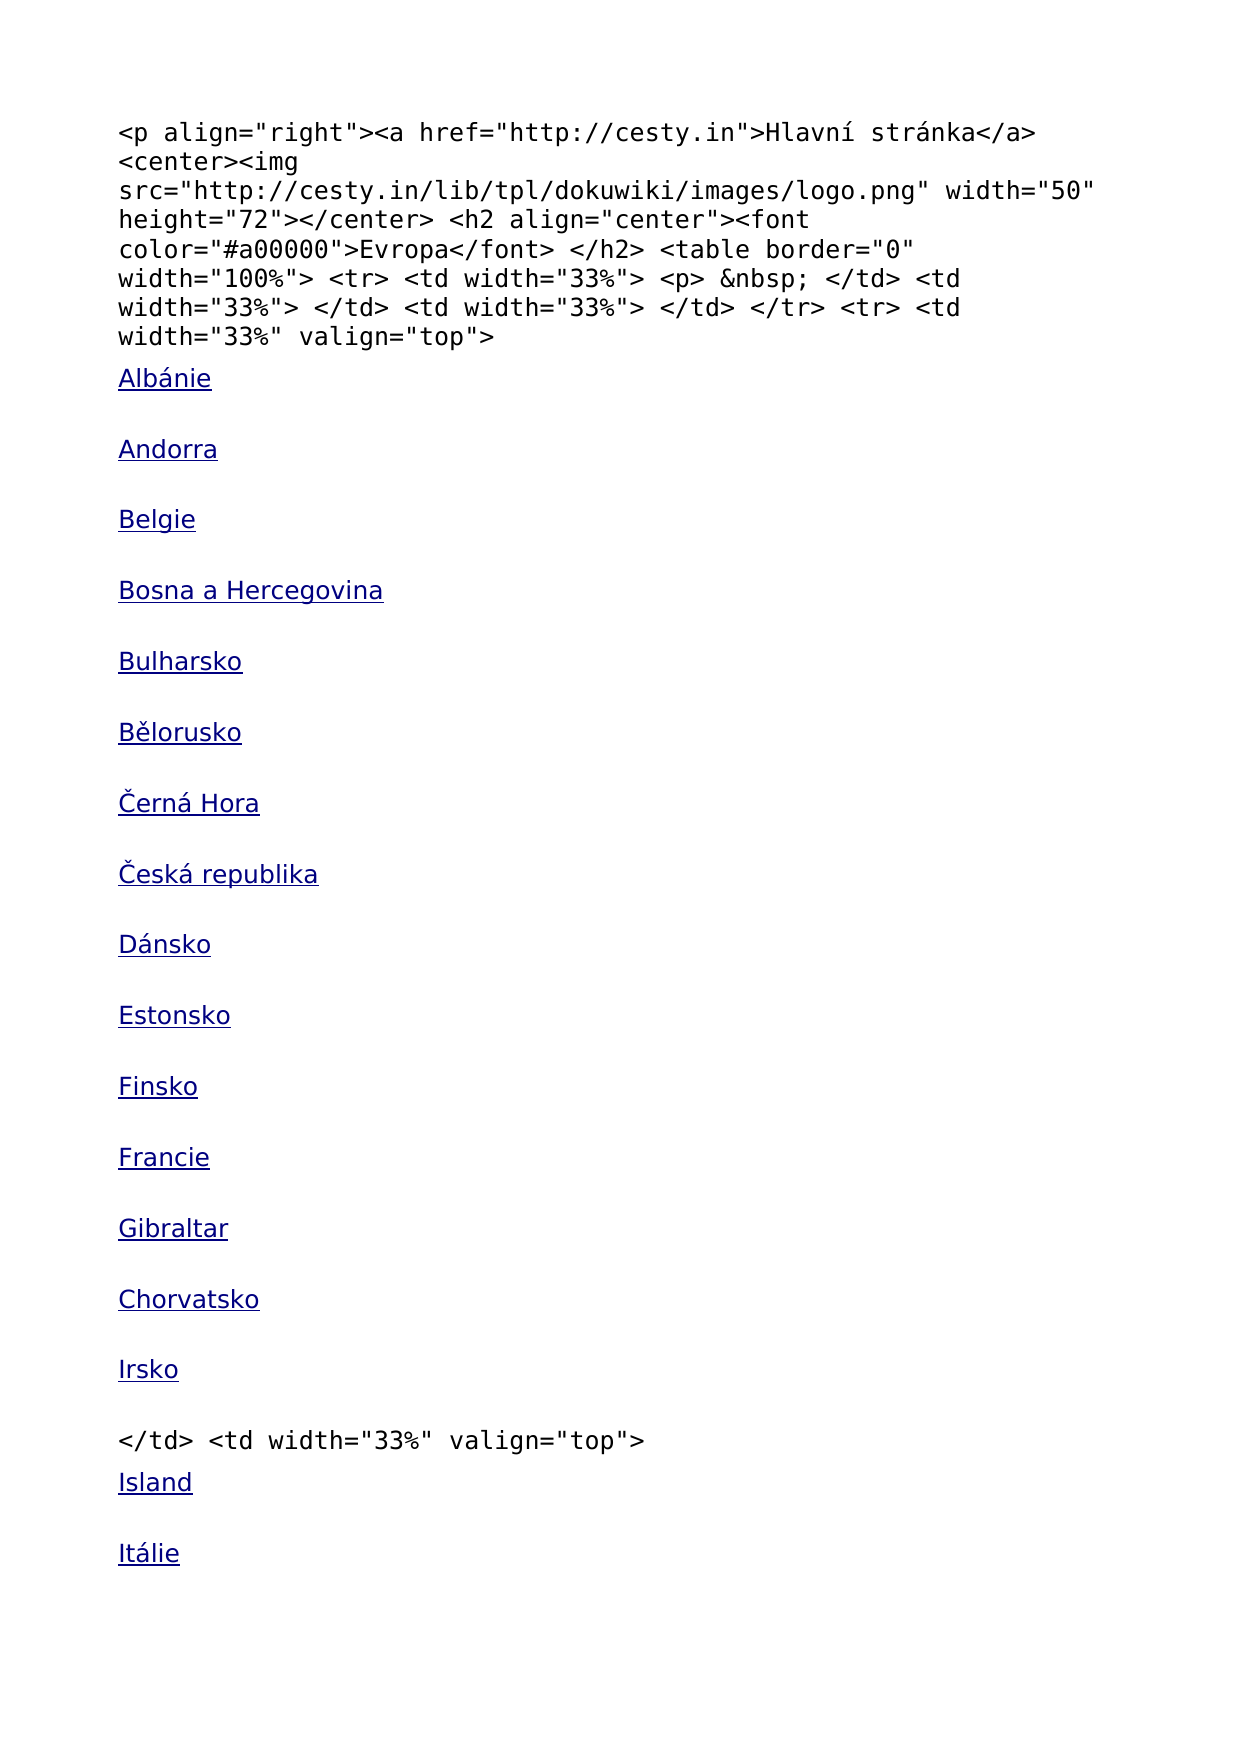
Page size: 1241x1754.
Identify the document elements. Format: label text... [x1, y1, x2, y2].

text Dánsko [118, 931, 1122, 989]
text Island [118, 1468, 1122, 1526]
text Gibraltar [118, 1214, 1122, 1272]
text Irsko [118, 1356, 1122, 1414]
text Estonsko [118, 1001, 1122, 1060]
text <p align="right"><a href="http://cesty.in">Hlavní stránka</a> <center><img src="http://cesty.in/lib/tpl/dokuwiki/images/logo.png" width="50" height="72"></center> <h2 align="center"><font color="#a00000">Evropa</font> </h2> <table border="0" width="100%"> <tr> <td width="33%"> <p> &nbsp; </td> <td width="33%"> </td> <td width="33%"> </td> </tr> <tr> <td width="33%" valign="top"> [118, 118, 1122, 351]
text Itálie [118, 1539, 1122, 1597]
text Andorra [118, 435, 1122, 493]
text Česká republika [118, 860, 1122, 918]
text Bulharsko [118, 647, 1122, 706]
text Bělorusko [118, 718, 1122, 776]
text Bosna a Hercegovina [118, 576, 1122, 635]
text </td> <td width="33%" valign="top"> [118, 1426, 1122, 1456]
text Černá Hora [118, 789, 1122, 847]
text Francie [118, 1143, 1122, 1201]
text Chorvatsko [118, 1285, 1122, 1343]
text Belgie [118, 506, 1122, 564]
text Albánie [118, 364, 1122, 422]
text Finsko [118, 1072, 1122, 1131]
